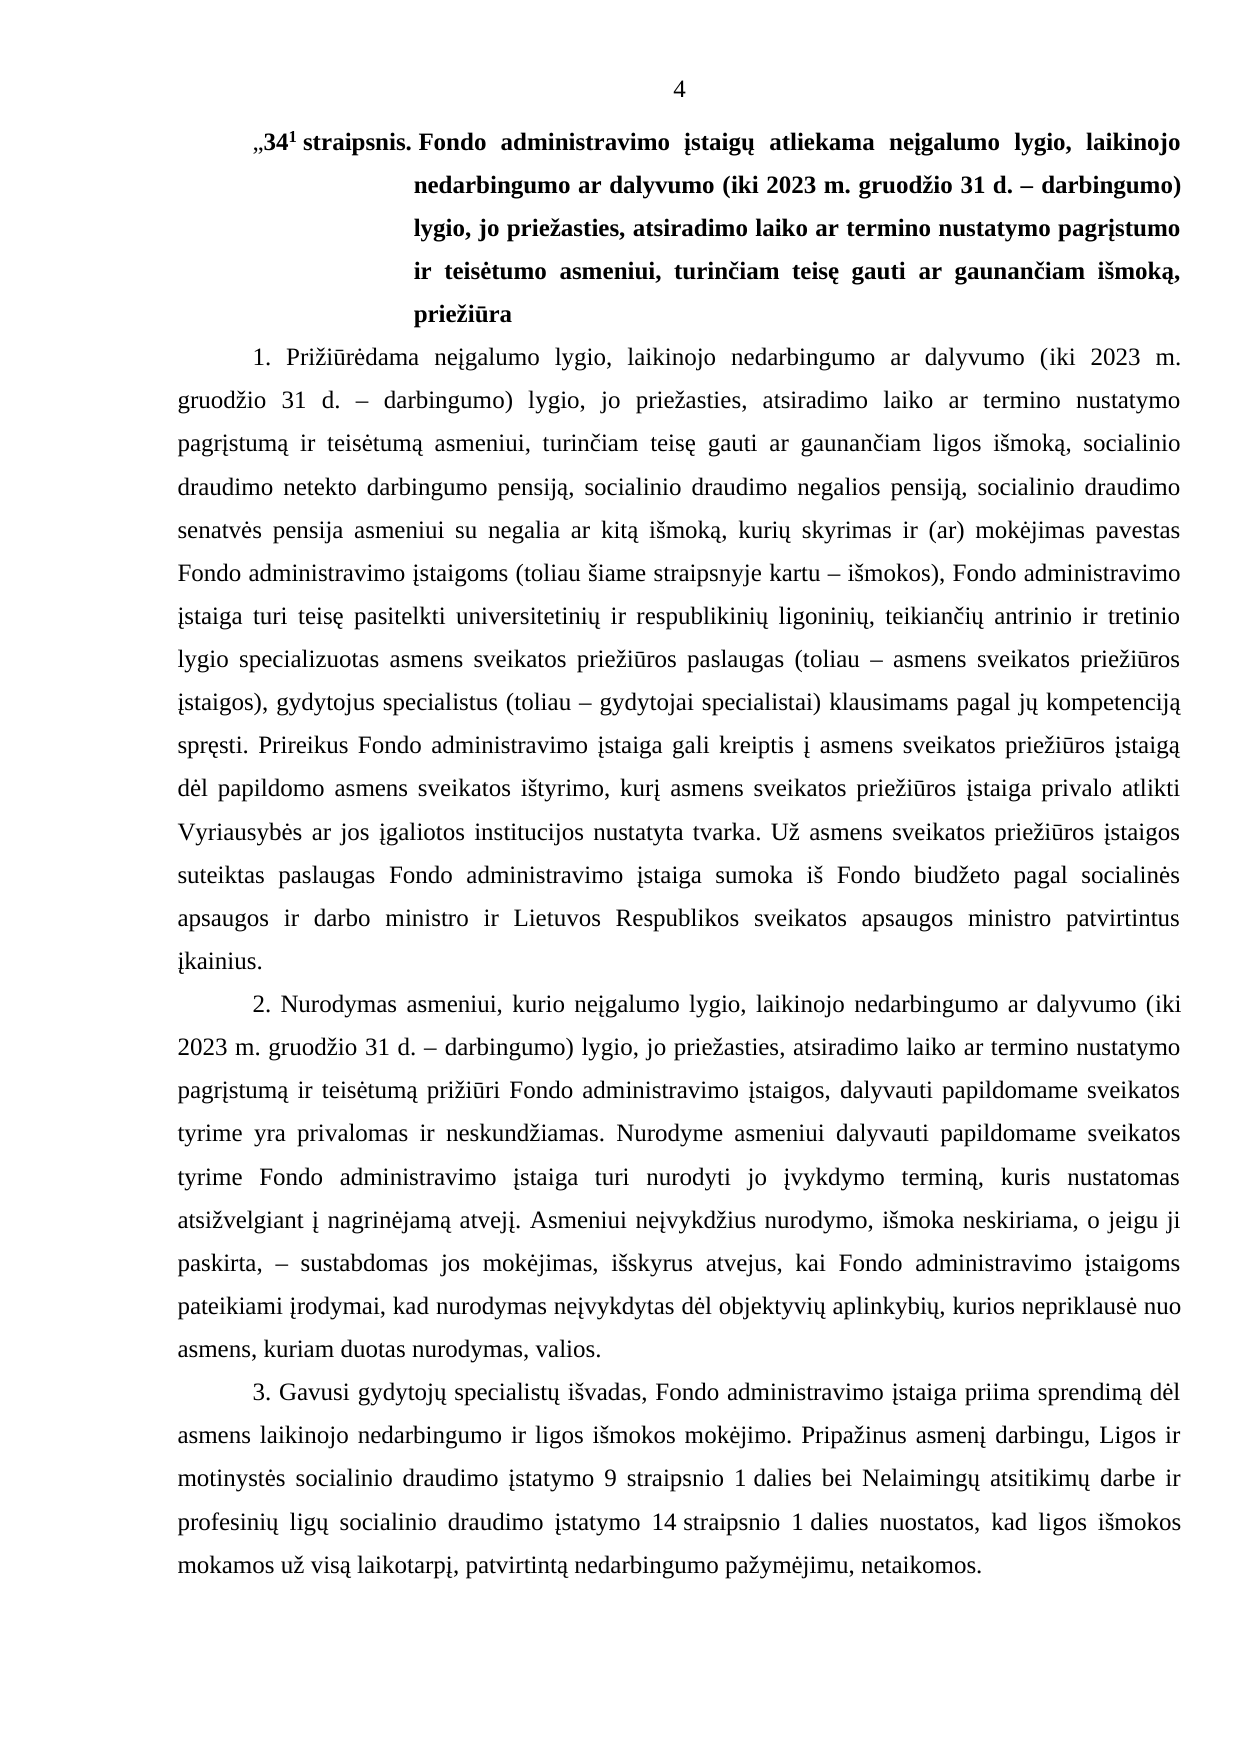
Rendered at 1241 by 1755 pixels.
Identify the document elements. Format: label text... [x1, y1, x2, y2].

text 1. Prižiūrėdama neįgalumo lygio, laikinojo nedarbingumo ar dalyvumo (iki 2023 m. gruodžio 31 d. – darbingumo) lygio, jo priežasties, atsiradimo laiko ar termino nustatymo pagrįstumą ir teisėtumą asmeniui, turinčiam teisę gauti ar gaunančiam ligos išmoką, socialinio draudimo netekto darbingumo pensiją, socialinio draudimo negalios pensiją, socialinio draudimo senatvės pensija asmeniui su negalia ar kitą išmoką, kurių skyrimas ir (ar) mokėjimas pavestas Fondo administravimo įstaigoms (toliau šiame straipsnyje kartu – išmokos), Fondo administravimo įstaiga turi teisę pasitelkti universitetinių ir respublikinių ligoninių, teikiančių antrinio ir tretinio lygio specializuotas asmens sveikatos priežiūros paslaugas (toliau – asmens sveikatos priežiūros įstaigos), gydytojus specialistus (toliau – gydytojai specialistai) klausimams pagal jų kompetenciją spręsti. Prireikus Fondo administravimo įstaiga gali kreiptis į asmens sveikatos priežiūros įstaigą dėl papildomo asmens sveikatos ištyrimo, kurį asmens sveikatos priežiūros įstaiga privalo atlikti Vyriausybės ar jos įgaliotos institucijos nustatyta tvarka. Už asmens sveikatos priežiūros įstaigos suteiktas paslaugas Fondo administravimo įstaiga sumoka iš Fondo biudžeto pagal socialinės apsaugos ir darbo ministro ir Lietuvos Respublikos sveikatos apsaugos ministro patvirtintus įkainius. [177, 342, 1181, 975]
text 3. Gavusi gydytojų specialistų išvadas, Fondo administravimo įstaiga priima sprendimą dėl asmens laikinojo nedarbingumo ir ligos išmokos mokėjimo. Pripažinus asmenį darbingu, Ligos ir motinystės socialinio draudimo įstatymo 9 straipsnio 1 dalies bei Nelaimingų atsitikimų darbe ir profesinių ligų socialinio draudimo įstatymo 14 straipsnio 1 dalies nuostatos, kad ligos išmokos mokamos už visą laikotarpį, patvirtintą nedarbingumo pažymėjimu, netaikomos. [177, 1377, 1181, 1578]
text 2. Nurodymas asmeniui, kurio neįgalumo lygio, laikinojo nedarbingumo ar dalyvumo (iki 2023 m. gruodžio 31 d. – darbingumo) lygio, jo priežasties, atsiradimo laiko ar termino nustatymo pagrįstumą ir teisėtumą prižiūri Fondo administravimo įstaigos, dalyvauti papildomame sveikatos tyrime yra privalomas ir neskundžiamas. Nurodyme asmeniui dalyvauti papildomame sveikatos tyrime Fondo administravimo įstaiga turi nurodyti jo įvykdymo terminą, kuris nustatomas atsižvelgiant į nagrinėjamą atvejį. Asmeniui neįvykdžius nurodymo, išmoka neskiriama, o jeigu ji paskirta, – sustabdomas jos mokėjimas, išskyrus atvejus, kai Fondo administravimo įstaigoms pateikiami įrodymai, kad nurodymas neįvykdytas dėl objektyvių aplinkybių, kurios nepriklausė nuo asmens, kuriam duotas nurodymas, valios. [177, 989, 1181, 1363]
text „341 straipsnis. Fondo administravimo įstaigų atliekama neįgalumo lygio, laikinojo nedarbingumo ar dalyvumo (iki 2023 m. gruodžio 31 d. – darbingumo) lygio, jo priežasties, atsiradimo laiko ar termino nustatymo pagrįstumo ir teisėtumo asmeniui, turinčiam teisę gauti ar gaunančiam išmoką, priežiūra [252, 127, 1181, 328]
